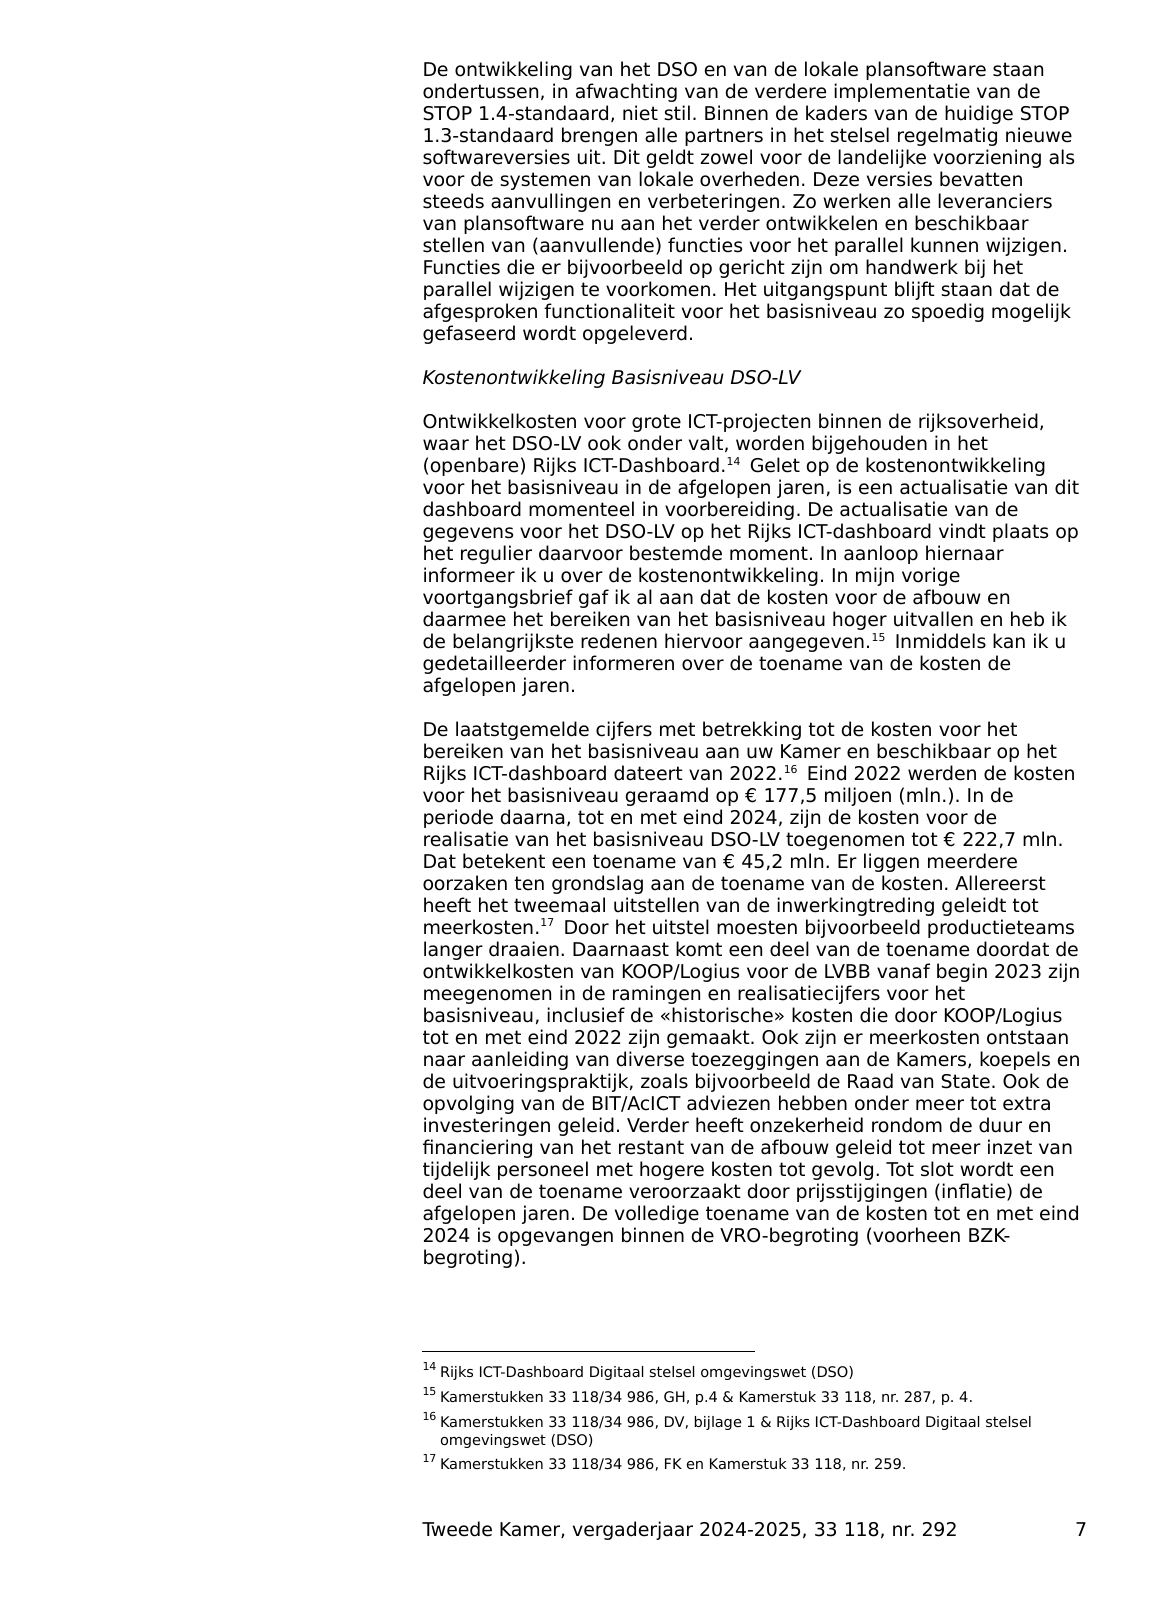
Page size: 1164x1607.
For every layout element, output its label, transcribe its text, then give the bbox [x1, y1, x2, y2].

text Ontwikkelkosten voor grote ICT-projecten binnen de rijksoverheid, waar het DSO-LV ook onder valt, worden bijgehouden in het (openbare) Rijks ICT-Dashboard. Gelet op de kostenontwikkeling voor het basisniveau in de afgelopen jaren, is een actualisatie van dit dashboard momenteel in voorbereiding. De actualisatie van de gegevens voor het DSO-LV op het Rijks ICT-dashboard vindt plaats op het regulier daarvoor bestemde moment. In aanloop hiernaar informeer ik u over de kostenontwikkeling. In mijn vorige voortgangsbrief gaf ik al aan dat de kosten voor de afbouw en daarmee het bereiken van het basisniveau hoger uitvallen en heb ik de belangrijkste redenen hiervoor aangegeven. Inmiddels kan ik u gedetailleerder informeren over de toename van de kosten de afgelopen jaren. [422, 411, 1087, 697]
subtitle Kostenontwikkeling Basisniveau DSO-LV [422, 367, 1087, 389]
text Kamerstukken 33 118/34 986, GH, p.4 & Kamerstuk 33 118, nr. 287, p. 4. [422, 1385, 1087, 1407]
text De laatstgemelde cijfers met betrekking tot de kosten voor het bereiken van het basisniveau aan uw Kamer en beschikbaar op het Rijks ICT-dashboard dateert van 2022. Eind 2022 werden de kosten voor het basisniveau geraamd op € 177,5 miljoen (mln.). In de periode daarna, tot en met eind 2024, zijn de kosten voor de realisatie van het basisniveau DSO-LV toegenomen tot € 222,7 mln. Dat betekent een toename van € 45,2 mln. Er liggen meerdere oorzaken ten grondslag aan de toename van de kosten. Allereerst heeft het tweemaal uitstellen van de inwerkingtreding geleidt tot meerkosten. Door het uitstel moesten bijvoorbeeld productieteams langer draaien. Daarnaast komt een deel van de toename doordat de ontwikkelkosten van KOOP/Logius voor de LVBB vanaf begin 2023 zijn meegenomen in de ramingen en realisatiecijfers voor het basisniveau, inclusief de «historische» kosten die door KOOP/Logius tot en met eind 2022 zijn gemaakt. Ook zijn er meerkosten ontstaan naar aanleiding van diverse toezeggingen aan de Kamers, koepels en de uitvoeringspraktijk, zoals bijvoorbeeld de Raad van State. Ook de opvolging van de BIT/AcICT adviezen hebben onder meer tot extra investeringen geleid. Verder heeft onzekerheid rondom de duur en financiering van het restant van de afbouw geleid tot meer inzet van tijdelijk personeel met hogere kosten tot gevolg. Tot slot wordt een deel van de toename veroorzaakt door prijsstijgingen (inflatie) de afgelopen jaren. De volledige toename van de kosten tot en met eind 2024 is opgevangen binnen de VRO-begroting (voorheen BZK-begroting). [422, 719, 1087, 1268]
text Rijks ICT-Dashboard Digitaal stelsel omgevingswet (DSO) [422, 1360, 1087, 1382]
text Kamerstukken 33 118/34 986, FK en Kamerstuk 33 118, nr. 259. [422, 1452, 1087, 1474]
text Kamerstukken 33 118/34 986, DV, bijlage 1 & Rijks ICT-Dashboard Digitaal stelsel omgevingswet (DSO) [422, 1410, 1087, 1449]
text De ontwikkeling van het DSO en van de lokale plansoftware staan ondertussen, in afwachting van de verdere implementatie van de STOP 1.4-standaard, niet stil. Binnen de kaders van de huidige STOP 1.3-standaard brengen alle partners in het stelsel regelmatig nieuwe softwareversies uit. Dit geldt zowel voor de landelijke voorziening als voor de systemen van lokale overheden. Deze versies bevatten steeds aanvullingen en verbeteringen. Zo werken alle leveranciers van plansoftware nu aan het verder ontwikkelen en beschikbaar stellen van (aanvullende) functies voor het parallel kunnen wijzigen. Functies die er bijvoorbeeld op gericht zijn om handwerk bij het parallel wijzigen te voorkomen. Het uitgangspunt blijft staan dat de afgesproken functionaliteit voor het basisniveau zo spoedig mogelijk gefaseerd wordt opgeleverd. [422, 59, 1087, 345]
